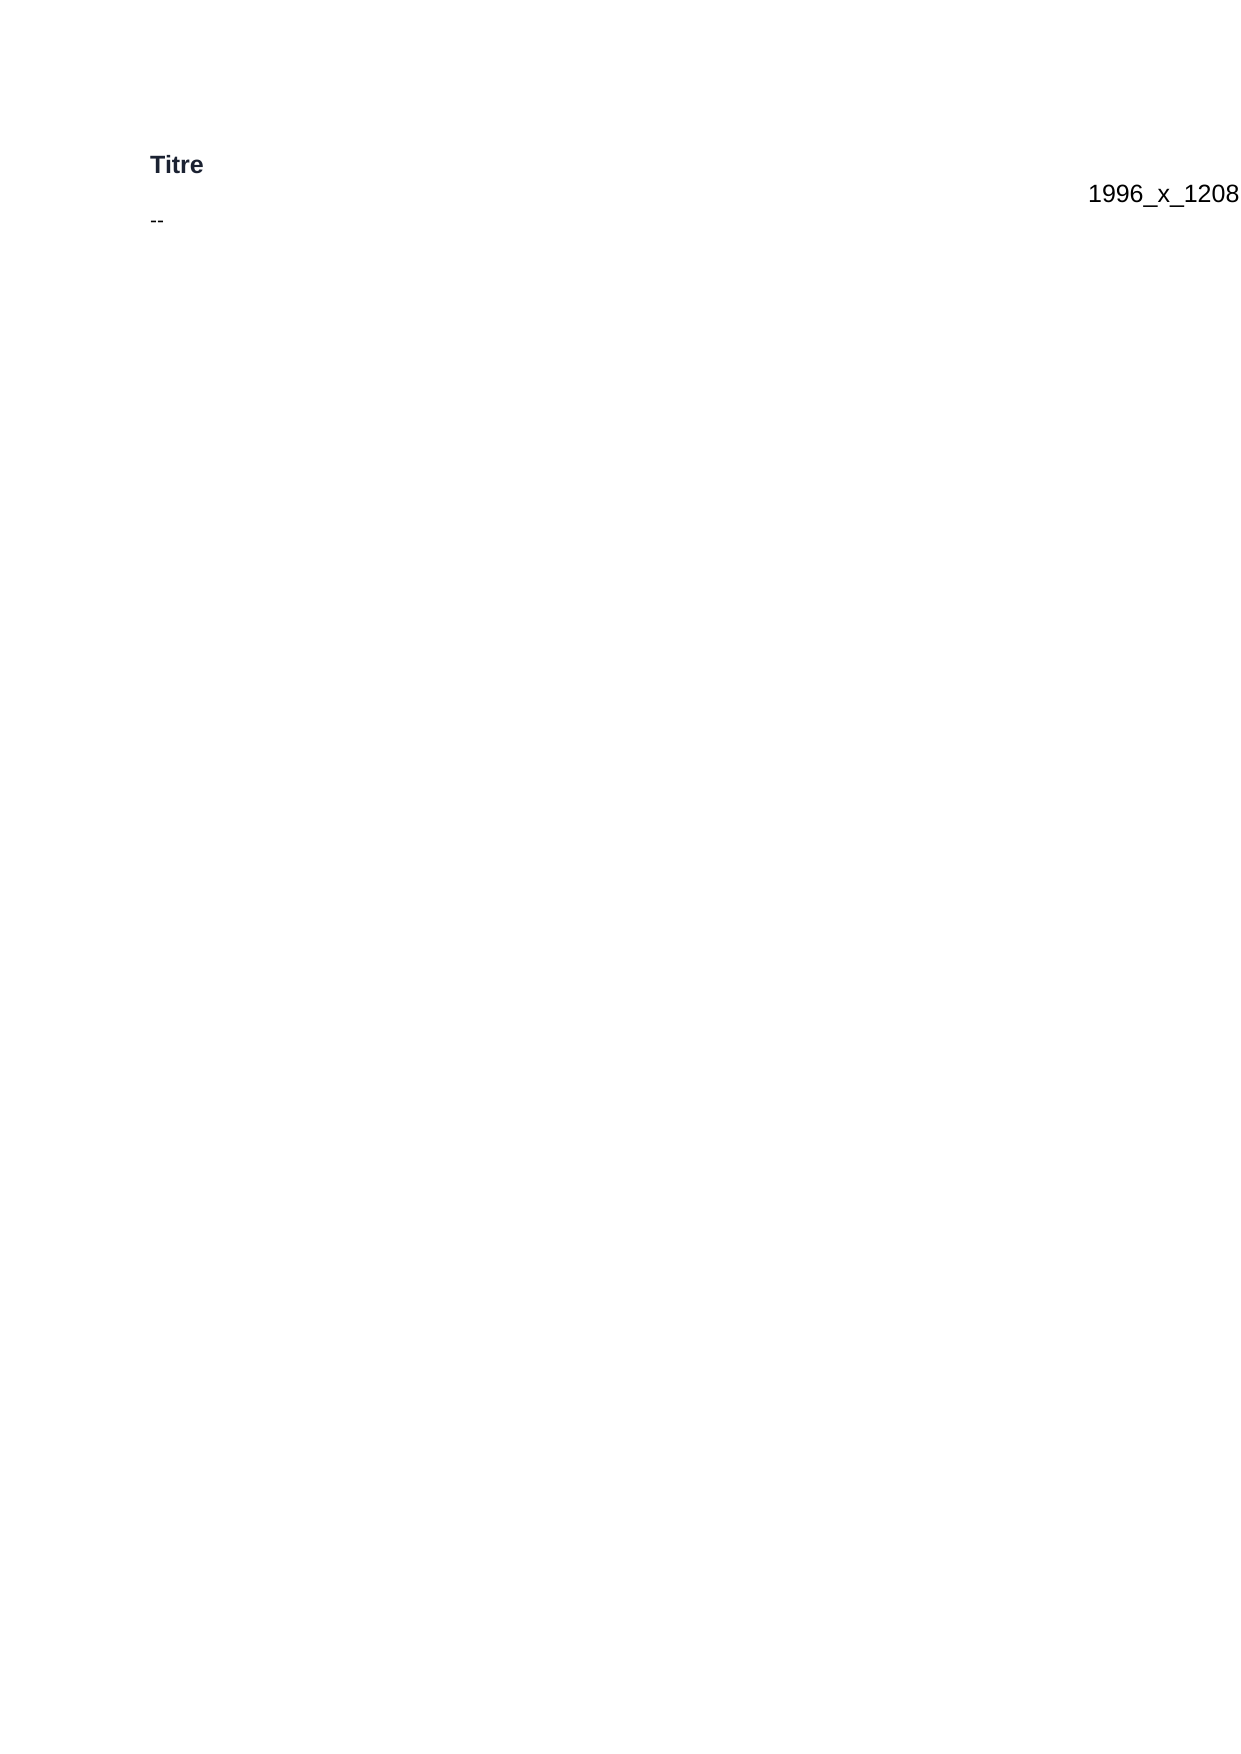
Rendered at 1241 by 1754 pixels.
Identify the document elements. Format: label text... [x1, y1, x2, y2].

text -- [150, 207, 1090, 231]
text 1996_x_1208.JPG [1088, 179, 1240, 207]
text Titre [150, 150, 1090, 179]
